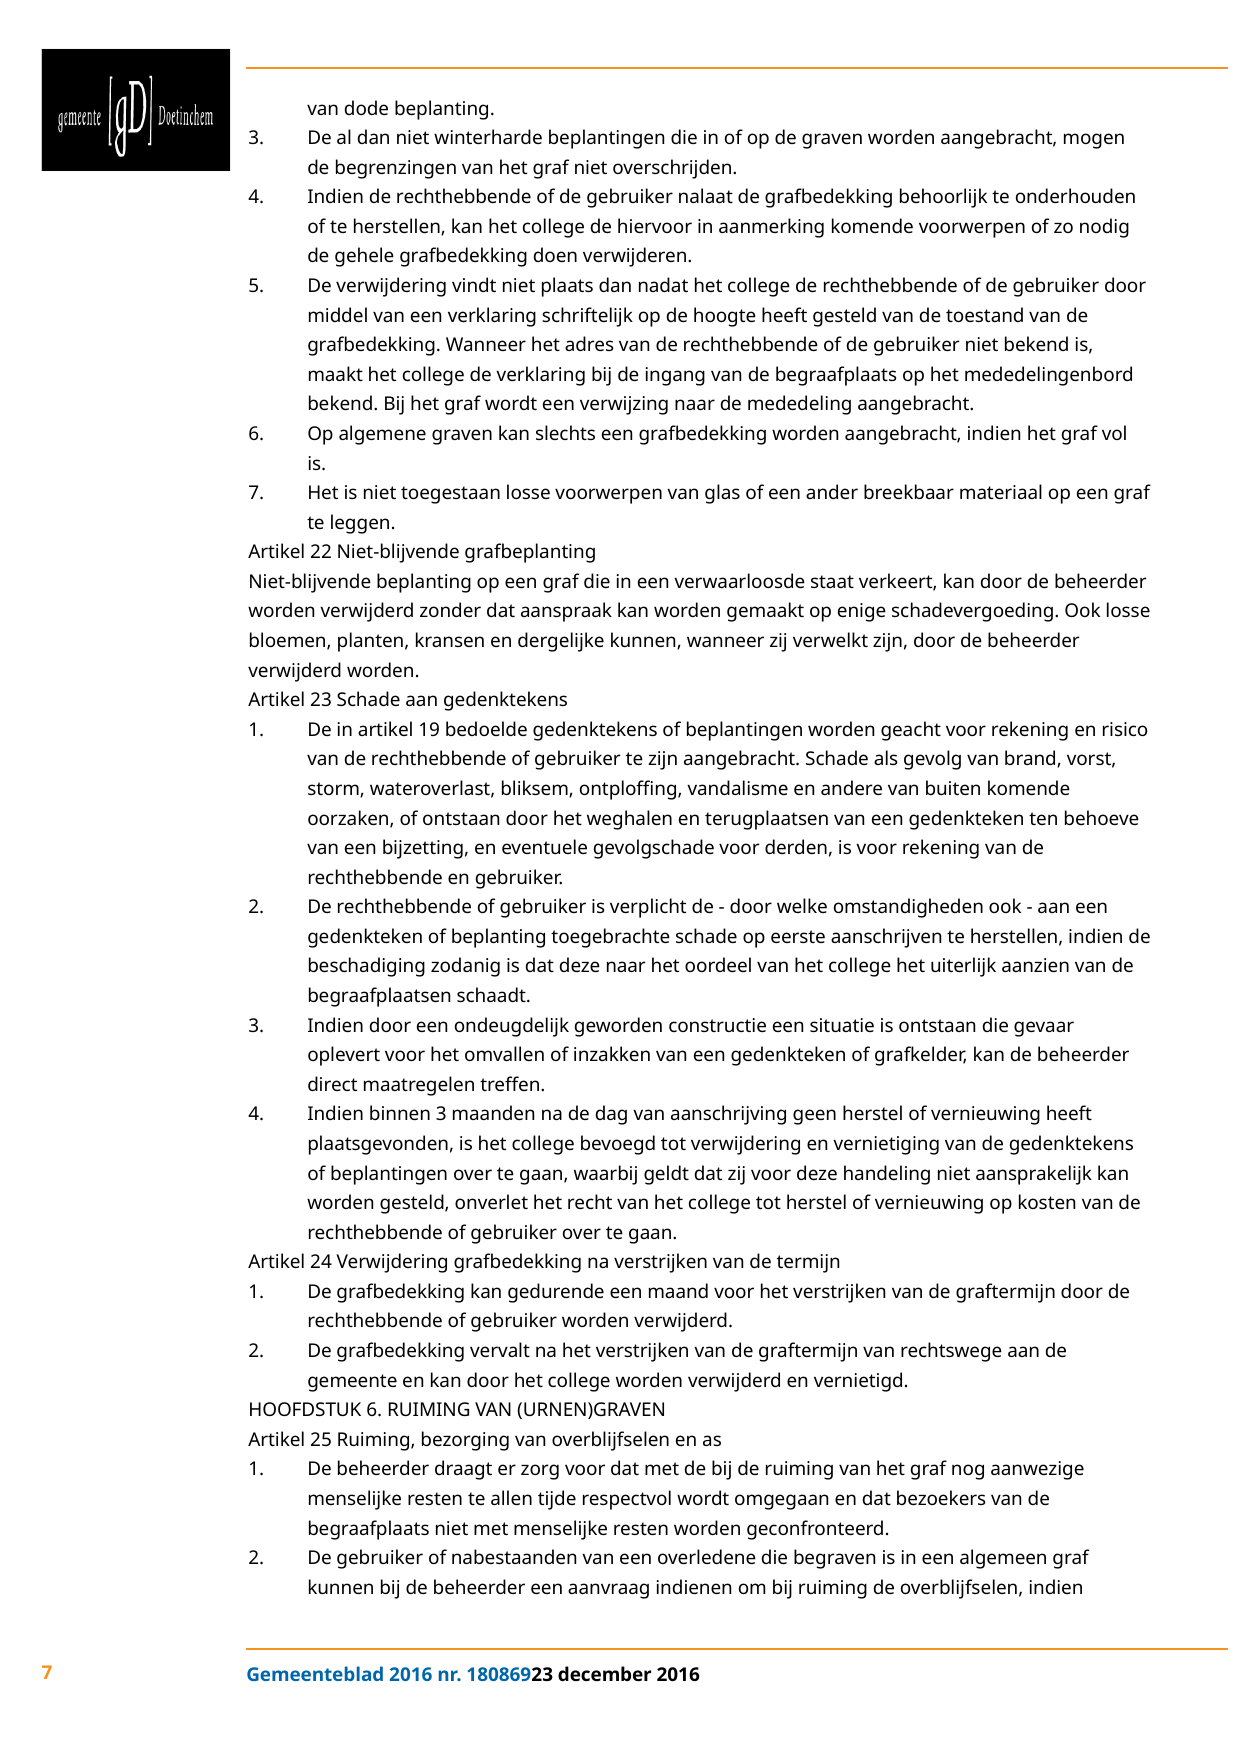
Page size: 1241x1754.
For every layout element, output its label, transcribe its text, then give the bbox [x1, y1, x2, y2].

list De grafbedekking vervalt na het verstrijken van de graftermijn van rechtswege aan de gemeente en kan door het college worden verwijderd en vernietigd. [248, 1337, 1152, 1393]
text Niet-blijvende beplanting op een graf die in een verwaarloosde staat verkeert, kan door de beheerder worden verwijderd zonder dat aanspraak kan worden gemaakt op enige schadevergoeding. Ook losse bloemen, planten, kransen en dergelijke kunnen, wanneer zij verwelkt zijn, door de beheerder verwijderd worden. [248, 568, 1152, 683]
list van dode beplanting. [248, 95, 1152, 121]
list De grafbedekking kan gedurende een maand voor het verstrijken van de graftermijn door de rechthebbende of gebruiker worden verwijderd. [248, 1278, 1152, 1333]
text Artikel 22 Niet-blijvende grafbeplanting [248, 538, 1152, 564]
list De rechthebbende of gebruiker is verplicht de - door welke omstandigheden ook - aan een gedenkteken of beplanting toegebrachte schade op eerste aanschrijven te herstellen, indien de beschadiging zodanig is dat deze naar het oordeel van het college het uiterlijk aanzien van de begraafplaatsen schaadt. [248, 893, 1152, 1008]
list Op algemene graven kan slechts een grafbedekking worden aangebracht, indien het graf vol is. [248, 420, 1152, 476]
list Het is niet toegestaan losse voorwerpen van glas of een ander breekbaar materiaal op een graf te leggen. [248, 479, 1152, 535]
list Indien de rechthebbende of de gebruiker nalaat de grafbedekking behoorlijk te onderhouden of te herstellen, kan het college de hiervoor in aanmerking komende voorwerpen of zo nodig de gehele grafbedekking doen verwijderen. [248, 183, 1152, 268]
text Artikel 25 Ruiming, bezorging van overblijfselen en as [248, 1426, 1152, 1452]
list De gebruiker of nabestaanden van een overledene die begraven is in een algemeen graf kunnen bij de beheerder een aanvraag indienen om bij ruiming de overblijfselen, indien [248, 1544, 1152, 1600]
text HOOFDSTUK 6. RUIMING VAN (URNEN)GRAVEN [248, 1396, 1152, 1422]
list De beheerder draagt er zorg voor dat met de bij de ruiming van het graf nog aanwezige menselijke resten te allen tijde respectvol wordt omgegaan en dat bezoekers van de begraafplaats niet met menselijke resten worden geconfronteerd. [248, 1456, 1152, 1541]
text Artikel 23 Schade aan gedenktekens [248, 686, 1152, 712]
list De in artikel 19 bedoelde gedenktekens of beplantingen worden geacht voor rekening en risico van de rechthebbende of gebruiker te zijn aangebracht. Schade als gevolg van brand, vorst, storm, wateroverlast, bliksem, ontploffing, vandalisme en andere van buiten komende oorzaken, of ontstaan door het weghalen en terugplaatsen van een gedenkteken ten behoeve van een bijzetting, en eventuele gevolgschade voor derden, is voor rekening van de rechthebbende en gebruiker. [248, 716, 1152, 890]
list Indien binnen 3 maanden na de dag van aanschrijving geen herstel of vernieuwing heeft plaatsgevonden, is het college bevoegd tot verwijdering en vernietiging van de gedenktekens of beplantingen over te gaan, waarbij geldt dat zij voor deze handeling niet aansprakelijk kan worden gesteld, onverlet het recht van het college tot herstel of vernieuwing op kosten van de rechthebbende of gebruiker over te gaan. [248, 1101, 1152, 1245]
text Artikel 24 Verwijdering grafbedekking na verstrijken van de termijn [248, 1248, 1152, 1274]
picture [41, 47, 231, 172]
list De verwijdering vindt niet plaats dan nadat het college de rechthebbende of de gebruiker door middel van een verklaring schriftelijk op de hoogte heeft gesteld van de toestand van de grafbedekking. Wanneer het adres van de rechthebbende of de gebruiker niet bekend is, maakt het college de verklaring bij de ingang van de begraafplaats op het mededelingenbord bekend. Bij het graf wordt een verwijzing naar de mededeling aangebracht. [248, 272, 1152, 416]
list Indien door een ondeugdelijk geworden constructie een situatie is ontstaan die gevaar oplevert voor het omvallen of inzakken van een gedenkteken of grafkelder, kan de beheerder direct maatregelen treffen. [248, 1012, 1152, 1097]
list De al dan niet winterharde beplantingen die in of op de graven worden aangebracht, mogen de begrenzingen van het graf niet overschrijden. [248, 124, 1152, 180]
